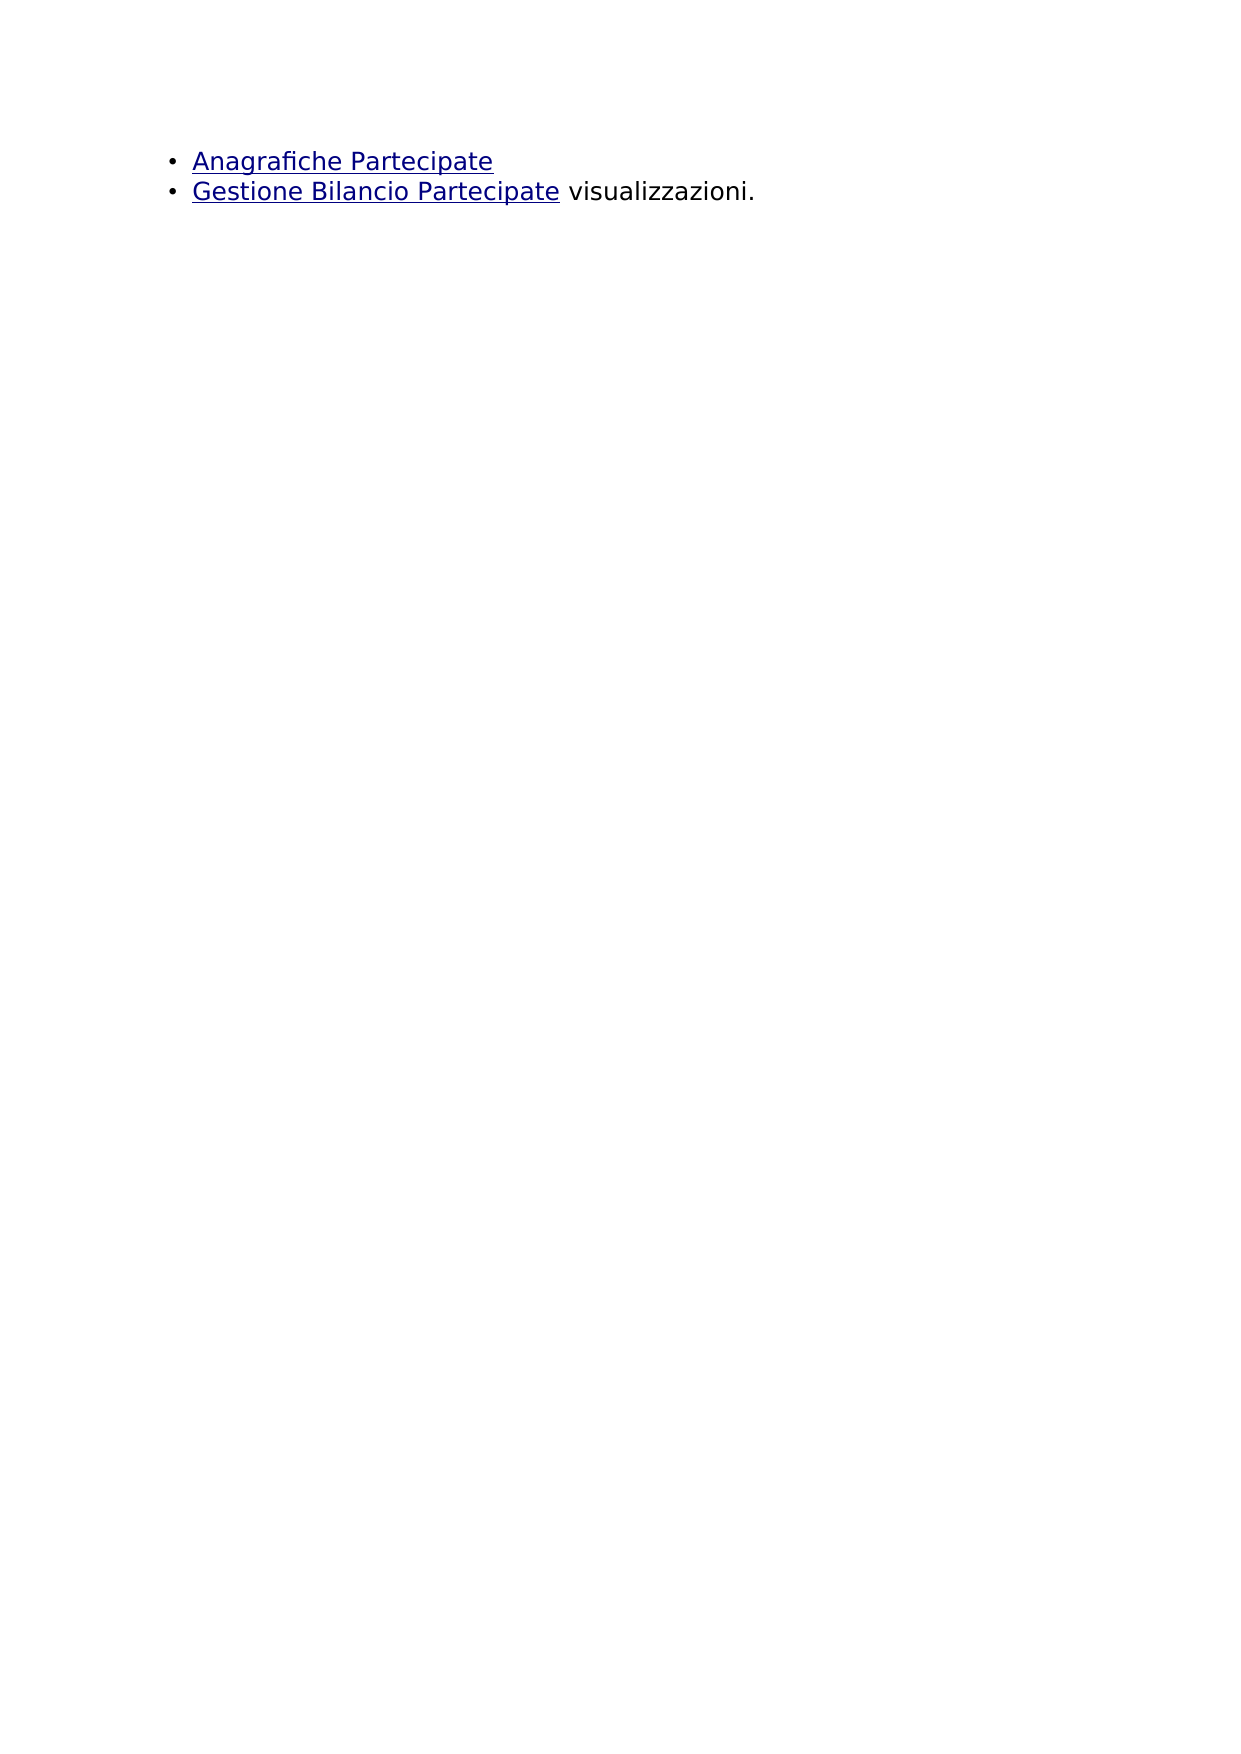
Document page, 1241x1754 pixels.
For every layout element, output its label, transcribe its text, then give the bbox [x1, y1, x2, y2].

list Gestione Bilancio Partecipate visualizzazioni. [177, 177, 1122, 206]
list Anagrafiche Partecipate [177, 148, 1122, 177]
